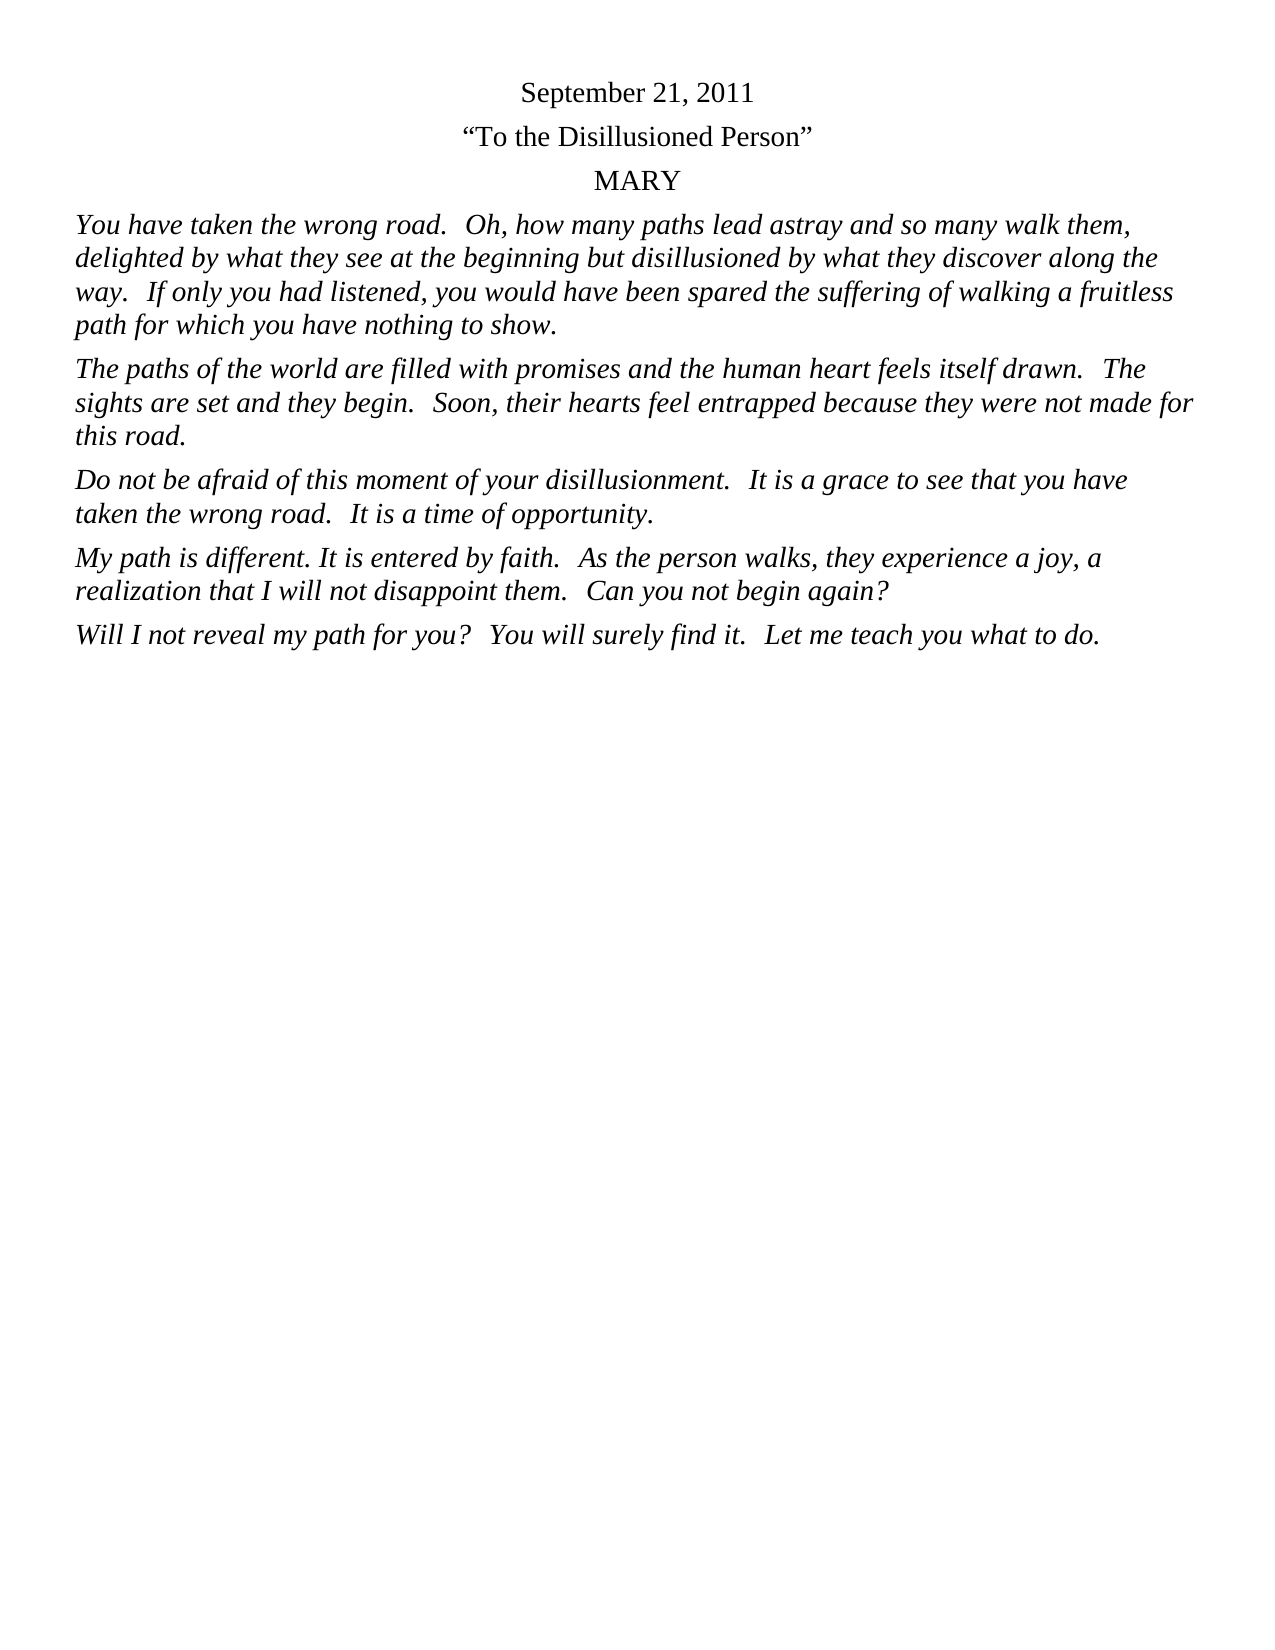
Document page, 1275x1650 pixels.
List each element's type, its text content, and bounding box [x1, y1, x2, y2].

text “To the Disillusioned Person” [75, 119, 1200, 152]
text The paths of the world are filled with promises and the human heart feels itself drawn. The sights are set and they begin. Soon, their hearts feel entrapped because they were not made for this road. [75, 351, 1200, 452]
text Will I not reveal my path for you? You will surely find it. Let me teach you what to do. [75, 617, 1200, 651]
text MARY [75, 163, 1200, 196]
text My path is different. It is entered by faith. As the person walks, they experience a joy, a realization that I will not disappoint them. Can you not begin again? [75, 540, 1200, 607]
text Do not be afraid of this moment of your disillusionment. It is a grace to see that you have taken the wrong road. It is a time of opportunity. [75, 462, 1200, 529]
text September 21, 2011 [75, 75, 1200, 108]
text You have taken the wrong road. Oh, how many paths lead astray and so many walk them, delighted by what they see at the beginning but disillusioned by what they discover along the way. If only you had listened, you would have been spared the suffering of walking a fruitless path for which you have nothing to show. [75, 207, 1200, 341]
